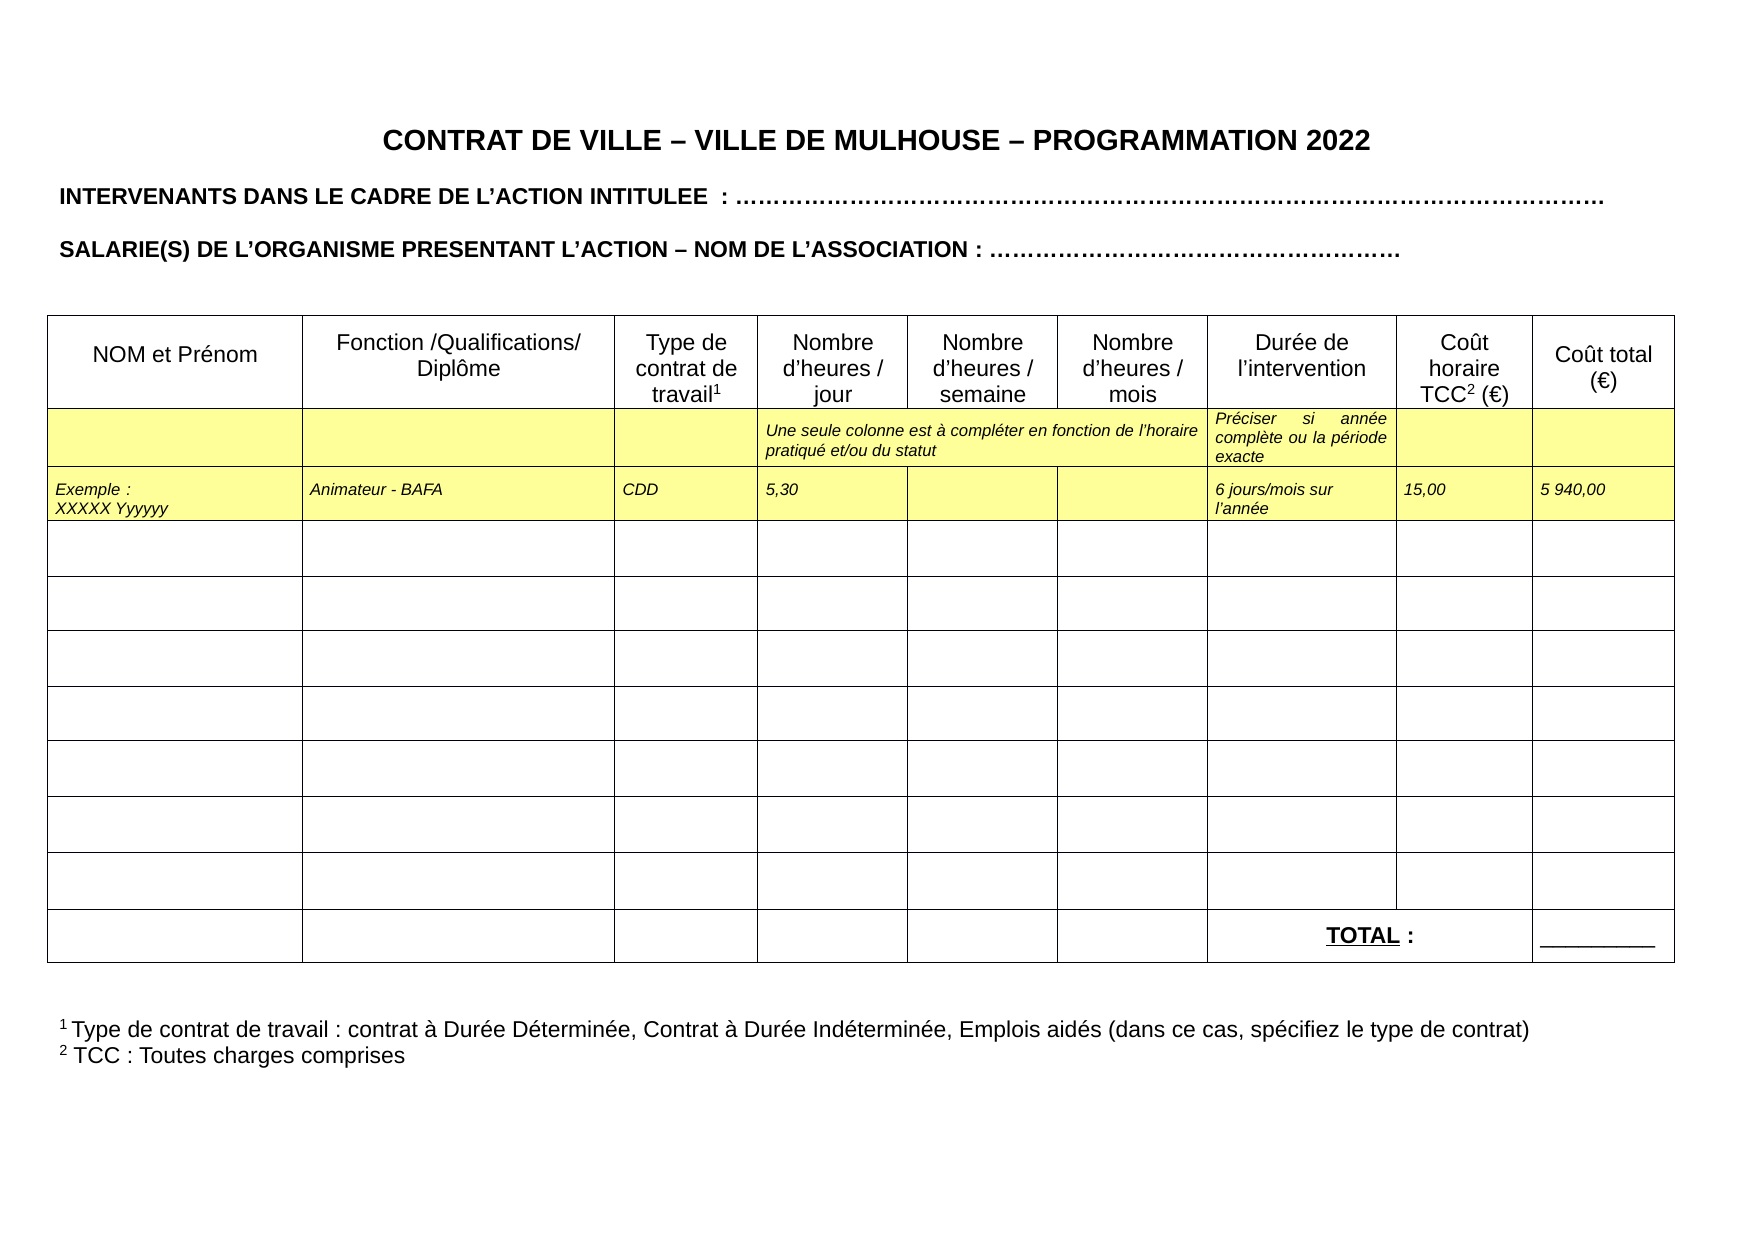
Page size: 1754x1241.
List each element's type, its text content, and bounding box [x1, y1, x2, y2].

table_cell [1397, 741, 1532, 796]
table_cell [908, 521, 1057, 576]
table_cell [758, 577, 907, 629]
table_cell Animateur - BAFA [303, 467, 614, 520]
table_cell [1208, 687, 1396, 740]
table_cell [615, 521, 757, 576]
table_cell CDD [615, 467, 757, 520]
table_cell [908, 687, 1057, 740]
text 1 Type de contrat de travail : contrat à Durée Déterminée, Contrat à Durée Indéterminée, Emplois aidés (dans ce cas, spécifiez le type de contrat) [59, 1016, 1695, 1042]
table_cell [48, 910, 302, 962]
table_cell 5,30 [758, 467, 907, 520]
table_cell [1058, 631, 1207, 686]
table_header Nombre d’heures / jour [758, 316, 907, 408]
table_cell [1533, 687, 1674, 740]
table_header Type de contrat de travail1 [615, 316, 757, 408]
table_cell [1058, 910, 1207, 962]
text SALARIE(S) DE L’ORGANISME PRESENTANT L’ACTION – NOM DE L’ASSOCIATION : ……………………………………………… [59, 236, 1695, 262]
table_cell Préciser si année complète ou la période exacte [1208, 409, 1396, 466]
table_cell [615, 797, 757, 852]
table_cell [1058, 741, 1207, 796]
table_cell [1058, 797, 1207, 852]
table_cell [303, 521, 614, 576]
table_cell [1058, 577, 1207, 629]
table_cell [1397, 409, 1532, 466]
table_cell [1533, 577, 1674, 629]
table_cell [1533, 631, 1674, 686]
table_cell Exemple : XXXXX Yyyyyy [48, 467, 302, 520]
table_cell [1533, 521, 1674, 576]
table_cell [1058, 687, 1207, 740]
table_cell [1208, 521, 1396, 576]
table_cell _________ [1533, 910, 1674, 962]
table_cell [1397, 853, 1532, 908]
table_cell [1058, 853, 1207, 908]
table_cell [1533, 741, 1674, 796]
table_header Fonction /Qualifications/ Diplôme [303, 316, 614, 408]
table_header Coût total (€) [1533, 316, 1674, 408]
table_cell [303, 577, 614, 629]
table_cell [615, 577, 757, 629]
table_cell [48, 631, 302, 686]
table_cell Une seule colonne est à compléter en fonction de l’horaire pratiqué et/ou du statut [758, 409, 1207, 466]
table_cell [1208, 853, 1396, 908]
table_cell [303, 631, 614, 686]
table_cell TOTAL : [1208, 910, 1532, 962]
table_cell [1208, 577, 1396, 629]
table_cell [615, 741, 757, 796]
table_cell 15,00 [1397, 467, 1532, 520]
text 2 TCC : Toutes charges comprises [59, 1042, 1695, 1068]
table_cell [758, 521, 907, 576]
table_cell [615, 409, 757, 466]
table_cell [615, 910, 757, 962]
table_cell [758, 910, 907, 962]
table_cell [908, 631, 1057, 686]
table_cell [1397, 521, 1532, 576]
table_cell [758, 741, 907, 796]
table_cell [1058, 467, 1207, 520]
table_cell 5 940,00 [1533, 467, 1674, 520]
table_cell [48, 687, 302, 740]
table_cell [48, 797, 302, 852]
table_header NOM et Prénom [48, 316, 302, 408]
table_header Nombre d’heures / mois [1058, 316, 1207, 408]
table_cell [908, 910, 1057, 962]
table_cell [908, 577, 1057, 629]
table_cell [48, 577, 302, 629]
table_cell [303, 741, 614, 796]
text CONTRAT DE VILLE – VILLE DE MULHOUSE – PROGRAMMATION 2022 [59, 123, 1695, 157]
table_header Coût horaire TCC2 (€) [1397, 316, 1532, 408]
table_cell [48, 741, 302, 796]
table_cell [1208, 797, 1396, 852]
table_cell [1058, 521, 1207, 576]
table_cell [48, 409, 302, 466]
table_cell [1208, 631, 1396, 686]
table_cell [758, 853, 907, 908]
table_cell [48, 521, 302, 576]
table_cell [758, 631, 907, 686]
table_cell [1397, 577, 1532, 629]
table_cell [908, 741, 1057, 796]
table_cell [908, 797, 1057, 852]
table_cell [1397, 631, 1532, 686]
table_header Nombre d’heures / semaine [908, 316, 1057, 408]
table_cell [303, 797, 614, 852]
table_cell [303, 409, 614, 466]
table_cell [758, 687, 907, 740]
table_cell [1208, 741, 1396, 796]
table_cell [1397, 797, 1532, 852]
table_cell [908, 853, 1057, 908]
table_header Durée de l’intervention [1208, 316, 1396, 408]
table_cell [303, 910, 614, 962]
table_cell [48, 853, 302, 908]
table_cell [615, 631, 757, 686]
table_cell [303, 853, 614, 908]
table_cell [615, 853, 757, 908]
table_cell [1533, 797, 1674, 852]
table_cell [1397, 687, 1532, 740]
table_cell [303, 687, 614, 740]
table_cell [615, 687, 757, 740]
table_cell [908, 467, 1057, 520]
text INTERVENANTS DANS LE CADRE DE L’ACTION INTITULEE : …………………………………………………………………………………………………… [59, 183, 1695, 209]
table_cell [1533, 409, 1674, 466]
table_cell 6 jours/mois sur l’année [1208, 467, 1396, 520]
table_cell [758, 797, 907, 852]
table_cell [1533, 853, 1674, 908]
